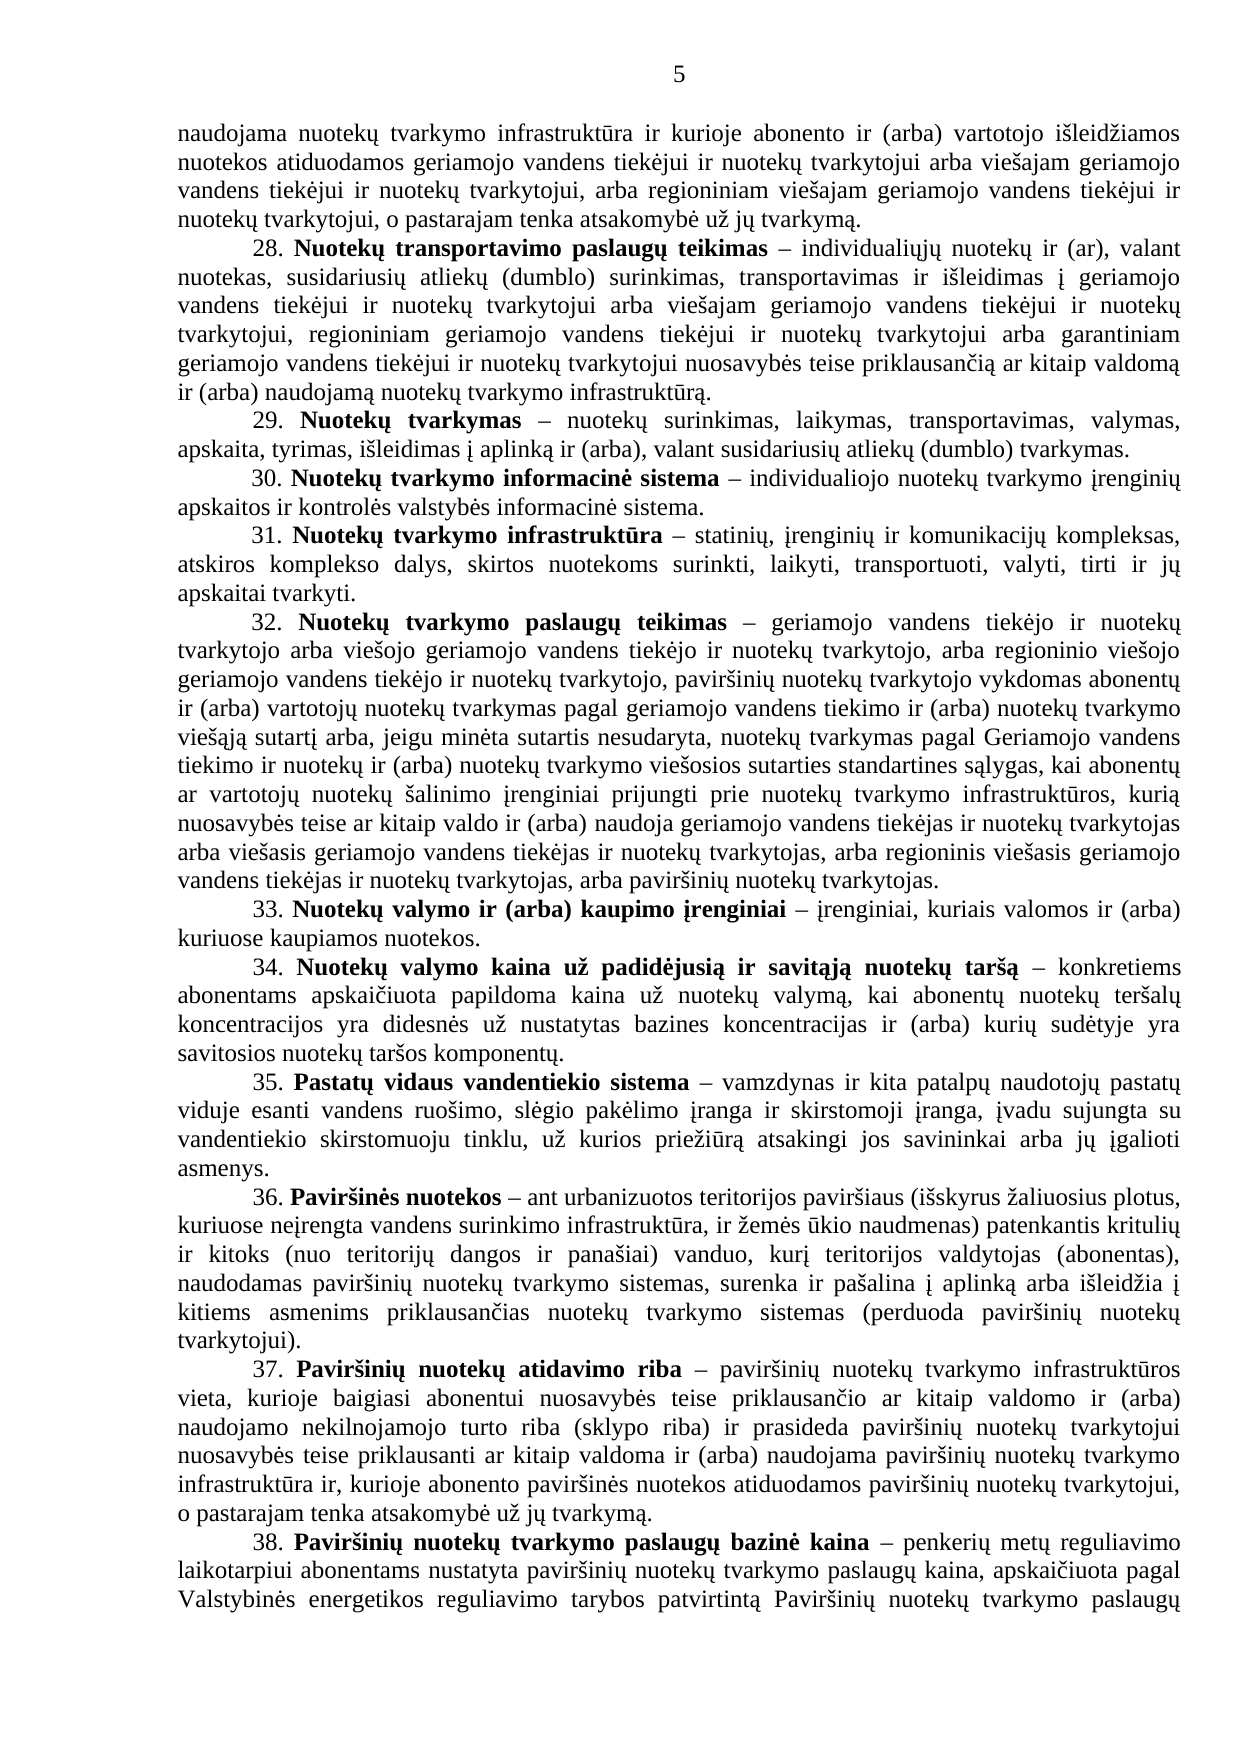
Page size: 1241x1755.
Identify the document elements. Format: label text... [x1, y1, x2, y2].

text 32. Nuotekų tvarkymo paslaugų teikimas – geriamojo vandens tiekėjo ir nuotekų tvarkytojo arba viešojo geriamojo vandens tiekėjo ir nuotekų tvarkytojo, arba regioninio viešojo geriamojo vandens tiekėjo ir nuotekų tvarkytojo, paviršinių nuotekų tvarkytojo vykdomas abonentų ir (arba) vartotojų nuotekų tvarkymas pagal geriamojo vandens tiekimo ir (arba) nuotekų tvarkymo viešąją sutartį arba, jeigu minėta sutartis nesudaryta, nuotekų tvarkymas pagal Geriamojo vandens tiekimo ir nuotekų ir (arba) nuotekų tvarkymo viešosios sutarties standartines sąlygas, kai abonentų ar vartotojų nuotekų šalinimo įrenginiai prijungti prie nuotekų tvarkymo infrastruktūros, kurią nuosavybės teise ar kitaip valdo ir (arba) naudoja geriamojo vandens tiekėjas ir nuotekų tvarkytojas arba viešasis geriamojo vandens tiekėjas ir nuotekų tvarkytojas, arba regioninis viešasis geriamojo vandens tiekėjas ir nuotekų tvarkytojas, arba paviršinių nuotekų tvarkytojas. [177, 607, 1181, 894]
text 36. Paviršinės nuotekos – ant urbanizuotos teritorijos paviršiaus (išskyrus žaliuosius plotus, kuriuose neįrengta vandens surinkimo infrastruktūra, ir žemės ūkio naudmenas) patenkantis kritulių ir kitoks (nuo teritorijų dangos ir panašiai) vanduo, kurį teritorijos valdytojas (abonentas), naudodamas paviršinių nuotekų tvarkymo sistemas, surenka ir pašalina į aplinką arba išleidžia į kitiems asmenims priklausančias nuotekų tvarkymo sistemas (perduoda paviršinių nuotekų tvarkytojui). [177, 1182, 1181, 1354]
text 33. Nuotekų valymo ir (arba) kaupimo įrenginiai – įrenginiai, kuriais valomos ir (arba) kuriuose kaupiamos nuotekos. [177, 894, 1181, 952]
text 30. Nuotekų tvarkymo informacinė sistema – individualiojo nuotekų tvarkymo įrenginių apskaitos ir kontrolės valstybės informacinė sistema. [177, 463, 1181, 521]
text 31. Nuotekų tvarkymo infrastruktūra – statinių, įrenginių ir komunikacijų kompleksas, atskiros komplekso dalys, skirtos nuotekoms surinkti, laikyti, transportuoti, valyti, tirti ir jų apskaitai tvarkyti. [177, 521, 1181, 607]
text 35. Pastatų vidaus vandentiekio sistema – vamzdynas ir kita patalpų naudotojų pastatų viduje esanti vandens ruošimo, slėgio pakėlimo įranga ir skirstomoji įranga, įvadu sujungta su vandentiekio skirstomuoju tinklu, už kurios priežiūrą atsakingi jos savininkai arba jų įgalioti asmenys. [177, 1067, 1181, 1182]
text 37. Paviršinių nuotekų atidavimo riba – paviršinių nuotekų tvarkymo infrastruktūros vieta, kurioje baigiasi abonentui nuosavybės teise priklausančio ar kitaip valdomo ir (arba) naudojamo nekilnojamojo turto riba (sklypo riba) ir prasideda paviršinių nuotekų tvarkytojui nuosavybės teise priklausanti ar kitaip valdoma ir (arba) naudojama paviršinių nuotekų tvarkymo infrastruktūra ir, kurioje abonento paviršinės nuotekos atiduodamos paviršinių nuotekų tvarkytojui, o pastarajam tenka atsakomybė už jų tvarkymą. [177, 1354, 1181, 1527]
text 28. Nuotekų transportavimo paslaugų teikimas – individualiųjų nuotekų ir (ar), valant nuotekas, susidariusių atliekų (dumblo) surinkimas, transportavimas ir išleidimas į geriamojo vandens tiekėjui ir nuotekų tvarkytojui arba viešajam geriamojo vandens tiekėjui ir nuotekų tvarkytojui, regioniniam geriamojo vandens tiekėjui ir nuotekų tvarkytojui arba garantiniam geriamojo vandens tiekėjui ir nuotekų tvarkytojui nuosavybės teise priklausančią ar kitaip valdomą ir (arba) naudojamą nuotekų tvarkymo infrastruktūrą. [177, 233, 1181, 406]
text 34. Nuotekų valymo kaina už padidėjusią ir savitąją nuotekų taršą – konkretiems abonentams apskaičiuota papildoma kaina už nuotekų valymą, kai abonentų nuotekų teršalų koncentracijos yra didesnės už nustatytas bazines koncentracijas ir (arba) kurių sudėtyje yra savitosios nuotekų taršos komponentų. [177, 952, 1181, 1067]
text 38. Paviršinių nuotekų tvarkymo paslaugų bazinė kaina – penkerių metų reguliavimo laikotarpiui abonentams nustatyta paviršinių nuotekų tvarkymo paslaugų kaina, apskaičiuota pagal Valstybinės energetikos reguliavimo tarybos patvirtintą Paviršinių nuotekų tvarkymo paslaugų [177, 1527, 1181, 1613]
text naudojama nuotekų tvarkymo infrastruktūra ir kurioje abonento ir (arba) vartotojo išleidžiamos nuotekos atiduodamos geriamojo vandens tiekėjui ir nuotekų tvarkytojui arba viešajam geriamojo vandens tiekėjui ir nuotekų tvarkytojui, arba regioniniam viešajam geriamojo vandens tiekėjui ir nuotekų tvarkytojui, o pastarajam tenka atsakomybė už jų tvarkymą. [177, 118, 1181, 233]
text 29. Nuotekų tvarkymas – nuotekų surinkimas, laikymas, transportavimas, valymas, apskaita, tyrimas, išleidimas į aplinką ir (arba), valant susidariusių atliekų (dumblo) tvarkymas. [177, 406, 1181, 463]
